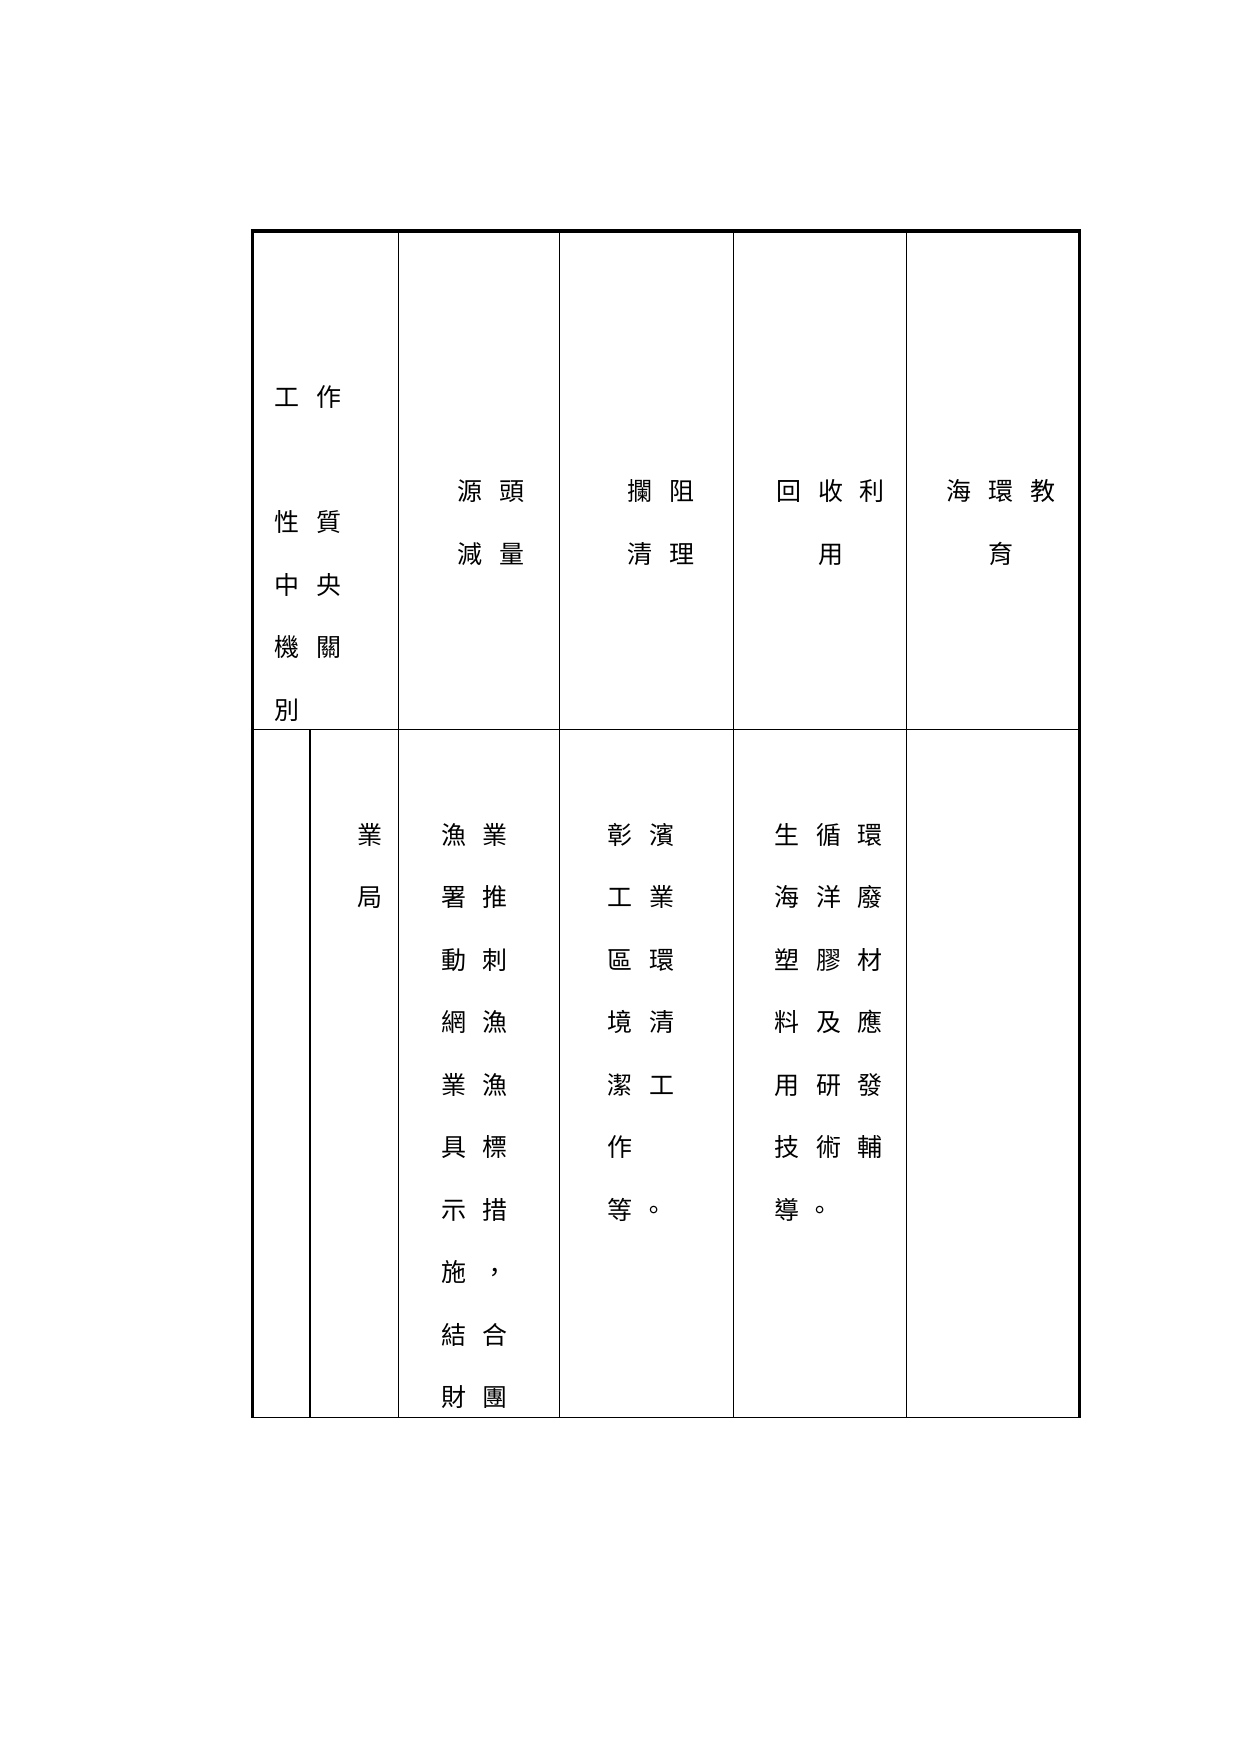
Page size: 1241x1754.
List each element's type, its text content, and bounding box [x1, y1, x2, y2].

table_cell [254, 730, 309, 1417]
table_cell 生循環海洋廢塑膠材料及應用研發技術輔導。 [734, 730, 906, 1417]
table_header 海環教育 [907, 233, 1078, 729]
table_header 攔阻清理 [560, 233, 733, 729]
table_cell 漁業署推動刺網漁業漁具標示措施，結合財團 [399, 730, 559, 1417]
table_cell 彰濱工業區環境清潔工作等。 [560, 730, 733, 1417]
table_header 源頭減量 [399, 233, 559, 729]
table_cell [907, 730, 1078, 1417]
table_header 回收利用 [734, 233, 906, 729]
table_header 工作 性質 中央 機關別 [254, 233, 398, 729]
table_cell 業局 [311, 730, 398, 1417]
